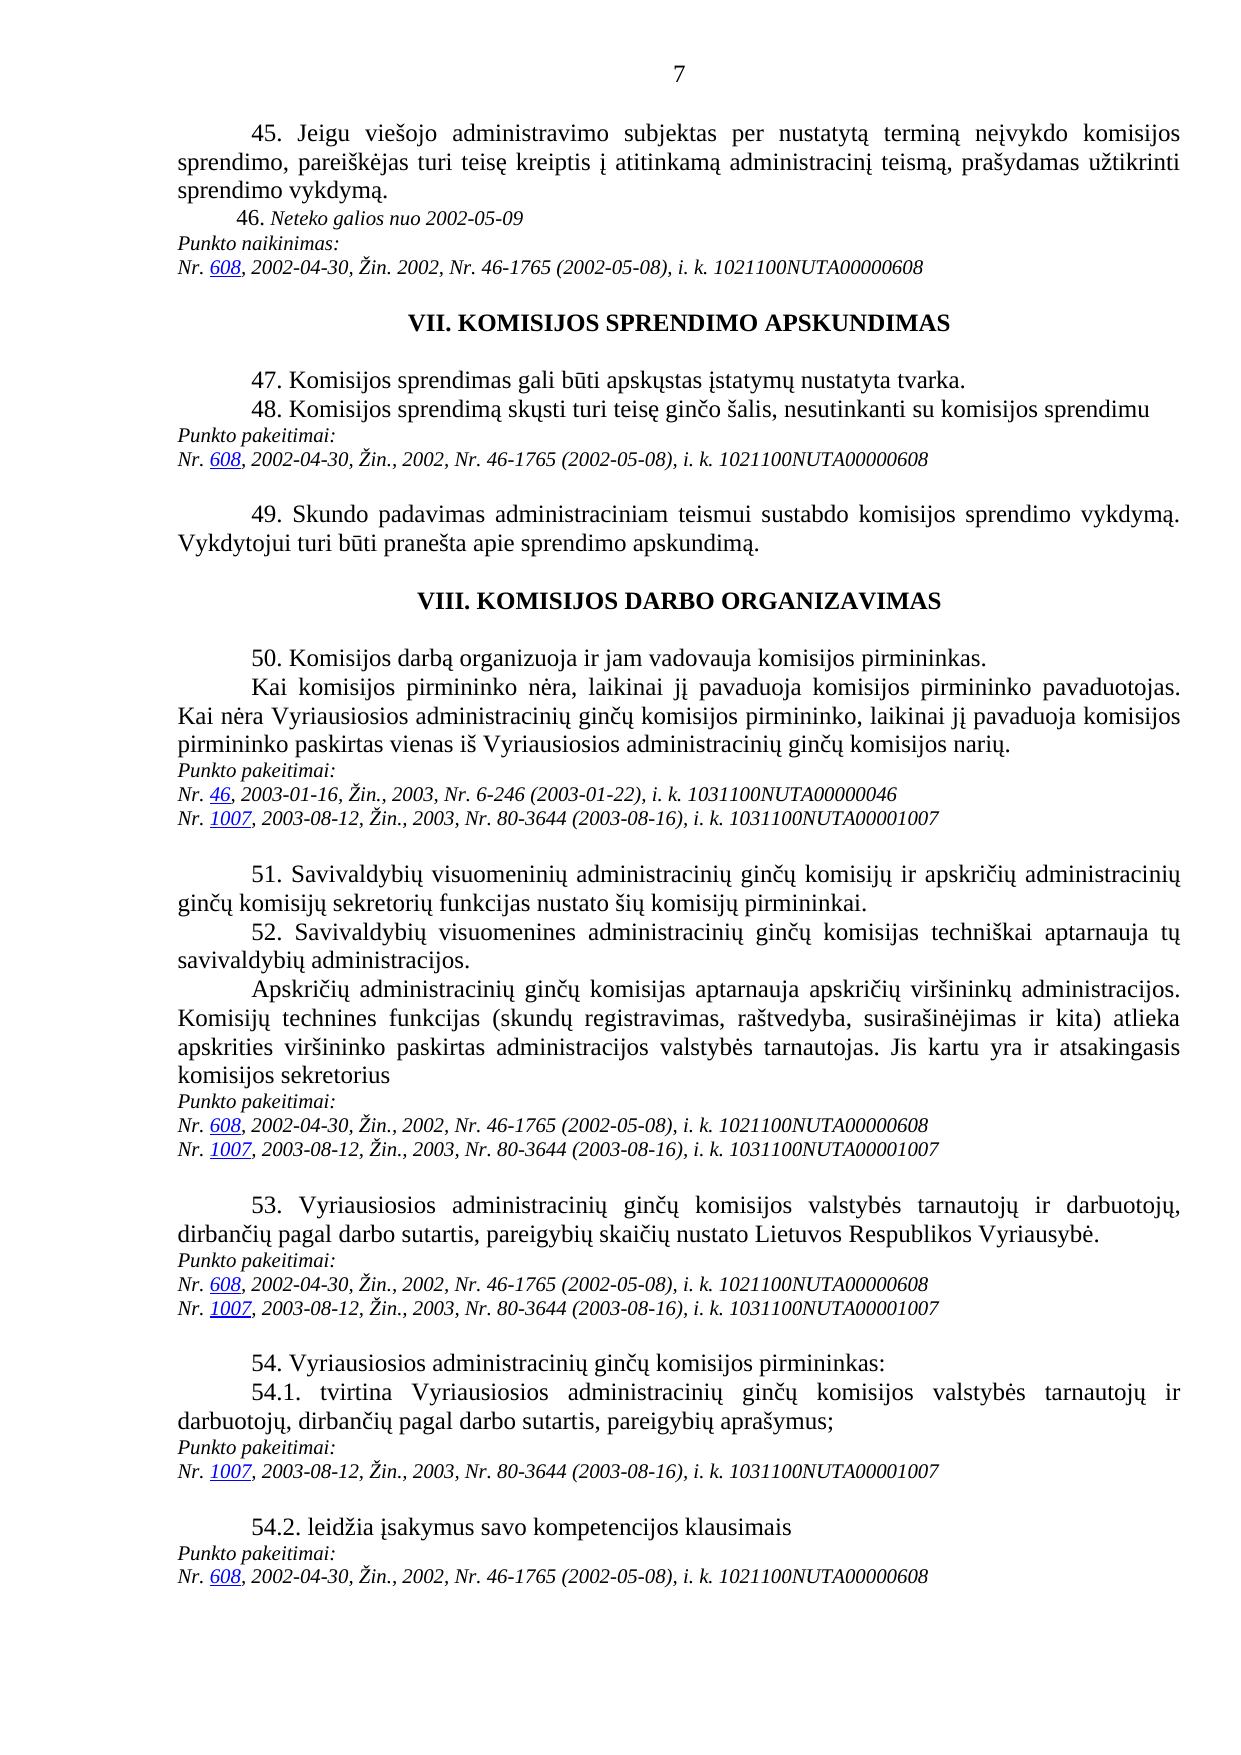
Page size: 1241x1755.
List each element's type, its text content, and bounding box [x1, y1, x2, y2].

text VII. KOMISIJOS SPRENDIMO APSKUNDIMAS [177, 308, 1181, 336]
text 49. Skundo padavimas administraciniam teismui sustabdo komisijos sprendimo vykdymą. Vykdytojui turi būti pranešta apie sprendimo apskundimą. [177, 499, 1181, 557]
text 54.2. leidžia įsakymus savo kompetencijos klausimais [177, 1512, 1181, 1540]
text Nr. 1007, 2003-08-12, Žin., 2003, Nr. 80-3644 (2003-08-16), i. k. 1031100NUTA00001007 [177, 1296, 1181, 1320]
text Kai komisijos pirmininko nėra, laikinai jį pavaduoja komisijos pirmininko pavaduotojas. Kai nėra Vyriausiosios administracinių ginčų komisijos pirmininko, laikinai jį pavaduoja komisijos pirmininko paskirtas vienas iš Vyriausiosios administracinių ginčų komisijos narių. [177, 672, 1181, 758]
text Punkto pakeitimai: [177, 758, 1181, 782]
text 47. Komisijos sprendimas gali būti apskųstas įstatymų nustatyta tvarka. [177, 365, 1181, 394]
text 54.1. tvirtina Vyriausiosios administracinių ginčų komisijos valstybės tarnautojų ir darbuotojų, dirbančių pagal darbo sutartis, pareigybių aprašymus; [177, 1377, 1181, 1435]
text Nr. 608, 2002-04-30, Žin., 2002, Nr. 46-1765 (2002-05-08), i. k. 1021100NUTA00000608 [177, 1113, 1181, 1137]
text 45. Jeigu viešojo administravimo subjektas per nustatytą terminą neįvykdo komisijos sprendimo, pareiškėjas turi teisę kreiptis į atitinkamą administracinį teismą, prašydamas užtikrinti sprendimo vykdymą. [177, 118, 1181, 204]
text Nr. 608, 2002-04-30, Žin., 2002, Nr. 46-1765 (2002-05-08), i. k. 1021100NUTA00000608 [177, 447, 1181, 471]
text Nr. 1007, 2003-08-12, Žin., 2003, Nr. 80-3644 (2003-08-16), i. k. 1031100NUTA00001007 [177, 806, 1181, 830]
text Nr. 46, 2003-01-16, Žin., 2003, Nr. 6-246 (2003-01-22), i. k. 1031100NUTA00000046 [177, 782, 1181, 806]
text Punkto pakeitimai: [177, 1248, 1181, 1272]
text 48. Komisijos sprendimą skųsti turi teisę ginčo šalis, nesutinkanti su komisijos sprendimu [177, 394, 1181, 423]
text 51. Savivaldybių visuomeninių administracinių ginčų komisijų ir apskričių administracinių ginčų komisijų sekretorių funkcijas nustato šių komisijų pirmininkai. [177, 859, 1181, 917]
text 50. Komisijos darbą organizuoja ir jam vadovauja komisijos pirmininkas. [177, 643, 1181, 672]
text Apskričių administracinių ginčų komisijas aptarnauja apskričių viršininkų administracijos. Komisijų technines funkcijas (skundų registravimas, raštvedyba, susirašinėjimas ir kita) atlieka apskrities viršininko paskirtas administracijos valstybės tarnautojas. Jis kartu yra ir atsakingasis komisijos sekretorius [177, 974, 1181, 1089]
text Nr. 1007, 2003-08-12, Žin., 2003, Nr. 80-3644 (2003-08-16), i. k. 1031100NUTA00001007 [177, 1137, 1181, 1161]
text Punkto pakeitimai: [177, 1435, 1181, 1459]
text Nr. 608, 2002-04-30, Žin., 2002, Nr. 46-1765 (2002-05-08), i. k. 1021100NUTA00000608 [177, 1564, 1181, 1588]
text Punkto pakeitimai: [177, 1089, 1181, 1113]
text Nr. 608, 2002-04-30, Žin., 2002, Nr. 46-1765 (2002-05-08), i. k. 1021100NUTA00000608 [177, 1272, 1181, 1296]
text VIII. KOMISIJOS DARBO ORGANIZAVIMAS [177, 586, 1181, 614]
text 53. Vyriausiosios administracinių ginčų komisijos valstybės tarnautojų ir darbuotojų, dirbančių pagal darbo sutartis, pareigybių skaičių nustato Lietuvos Respublikos Vyriausybė. [177, 1190, 1181, 1248]
text Nr. 608, 2002-04-30, Žin. 2002, Nr. 46-1765 (2002-05-08), i. k. 1021100NUTA00000608 [177, 255, 1181, 279]
text 52. Savivaldybių visuomenines administracinių ginčų komisijas techniškai aptarnauja tų savivaldybių administracijos. [177, 917, 1181, 974]
text Punkto naikinimas: [177, 231, 1181, 255]
text 46. Neteko galios nuo 2002-05-09 [177, 204, 1181, 231]
text Punkto pakeitimai: [177, 423, 1181, 447]
text 54. Vyriausiosios administracinių ginčų komisijos pirmininkas: [177, 1348, 1181, 1377]
text Nr. 1007, 2003-08-12, Žin., 2003, Nr. 80-3644 (2003-08-16), i. k. 1031100NUTA00001007 [177, 1459, 1181, 1483]
text Punkto pakeitimai: [177, 1540, 1181, 1564]
